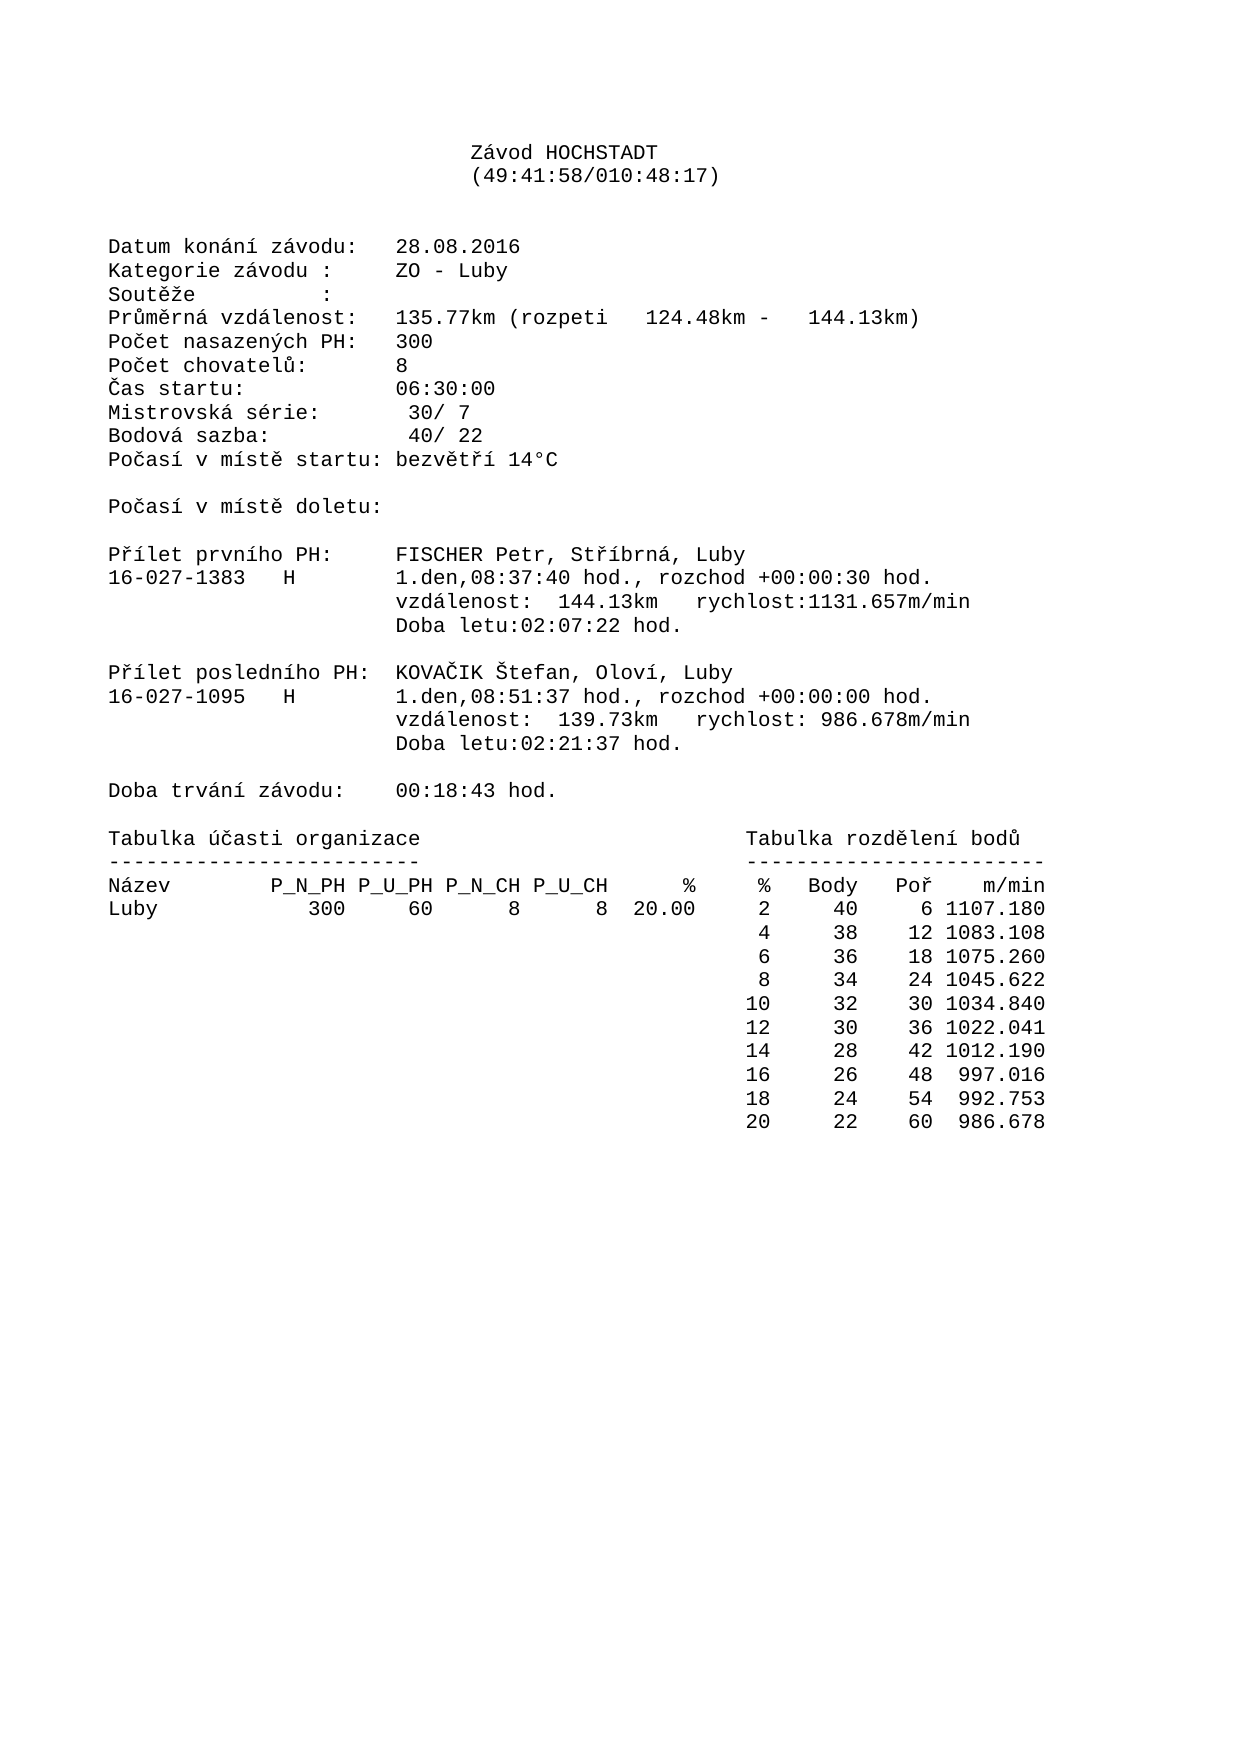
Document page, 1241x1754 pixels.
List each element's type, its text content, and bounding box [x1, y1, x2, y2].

text Soutěže : [95, 284, 1163, 307]
text Přílet posledního PH: KOVAČIK Štefan, Oloví, Luby [95, 662, 1163, 686]
text Název P_N_PH P_U_PH P_N_CH P_U_CH % % Body Poř m/min [95, 875, 1163, 898]
text Průměrná vzdálenost: 135.77km (rozpeti 124.48km - 144.13km) [95, 307, 1163, 331]
text 12 30 36 1022.041 [95, 1017, 1163, 1040]
text Závod HOCHSTADT [95, 142, 1163, 165]
text Bodová sazba: 40/ 22 [95, 426, 1163, 449]
text 4 38 12 1083.108 [95, 922, 1163, 946]
text vzdálenost: 139.73km rychlost: 986.678m/min [95, 709, 1163, 733]
text (49:41:58/010:48:17) [95, 165, 1163, 189]
text Luby 300 60 8 8 20.00 2 40 6 1107.180 [95, 898, 1163, 922]
text Počet nasazených PH: 300 [95, 331, 1163, 354]
text Počasí v místě doletu: [95, 496, 1163, 520]
text Čas startu: 06:30:00 [95, 378, 1163, 402]
text 16 26 48 997.016 [95, 1064, 1163, 1088]
text 20 22 60 986.678 [95, 1111, 1163, 1135]
text ------------------------- ------------------------ [95, 851, 1163, 875]
text vzdálenost: 144.13km rychlost:1131.657m/min [95, 591, 1163, 615]
text Tabulka účasti organizace Tabulka rozdělení bodů [95, 827, 1163, 851]
text Počasí v místě startu: bezvětří 14°C [95, 449, 1163, 473]
text Přílet prvního PH: FISCHER Petr, Stříbrná, Luby [95, 544, 1163, 567]
text Počet chovatelů: 8 [95, 354, 1163, 378]
text Doba trvání závodu: 00:18:43 hod. [95, 780, 1163, 804]
text Doba letu:02:21:37 hod. [95, 733, 1163, 757]
text Doba letu:02:07:22 hod. [95, 615, 1163, 638]
text 14 28 42 1012.190 [95, 1040, 1163, 1064]
text Datum konání závodu: 28.08.2016 [95, 236, 1163, 260]
text 6 36 18 1075.260 [95, 946, 1163, 969]
text 16-027-1095 H 1.den,08:51:37 hod., rozchod +00:00:00 hod. [95, 686, 1163, 709]
text 8 34 24 1045.622 [95, 969, 1163, 993]
text Kategorie závodu : ZO - Luby [95, 260, 1163, 284]
text 16-027-1383 H 1.den,08:37:40 hod., rozchod +00:00:30 hod. [95, 567, 1163, 591]
text 10 32 30 1034.840 [95, 993, 1163, 1017]
text Mistrovská série: 30/ 7 [95, 402, 1163, 426]
text 18 24 54 992.753 [95, 1088, 1163, 1111]
